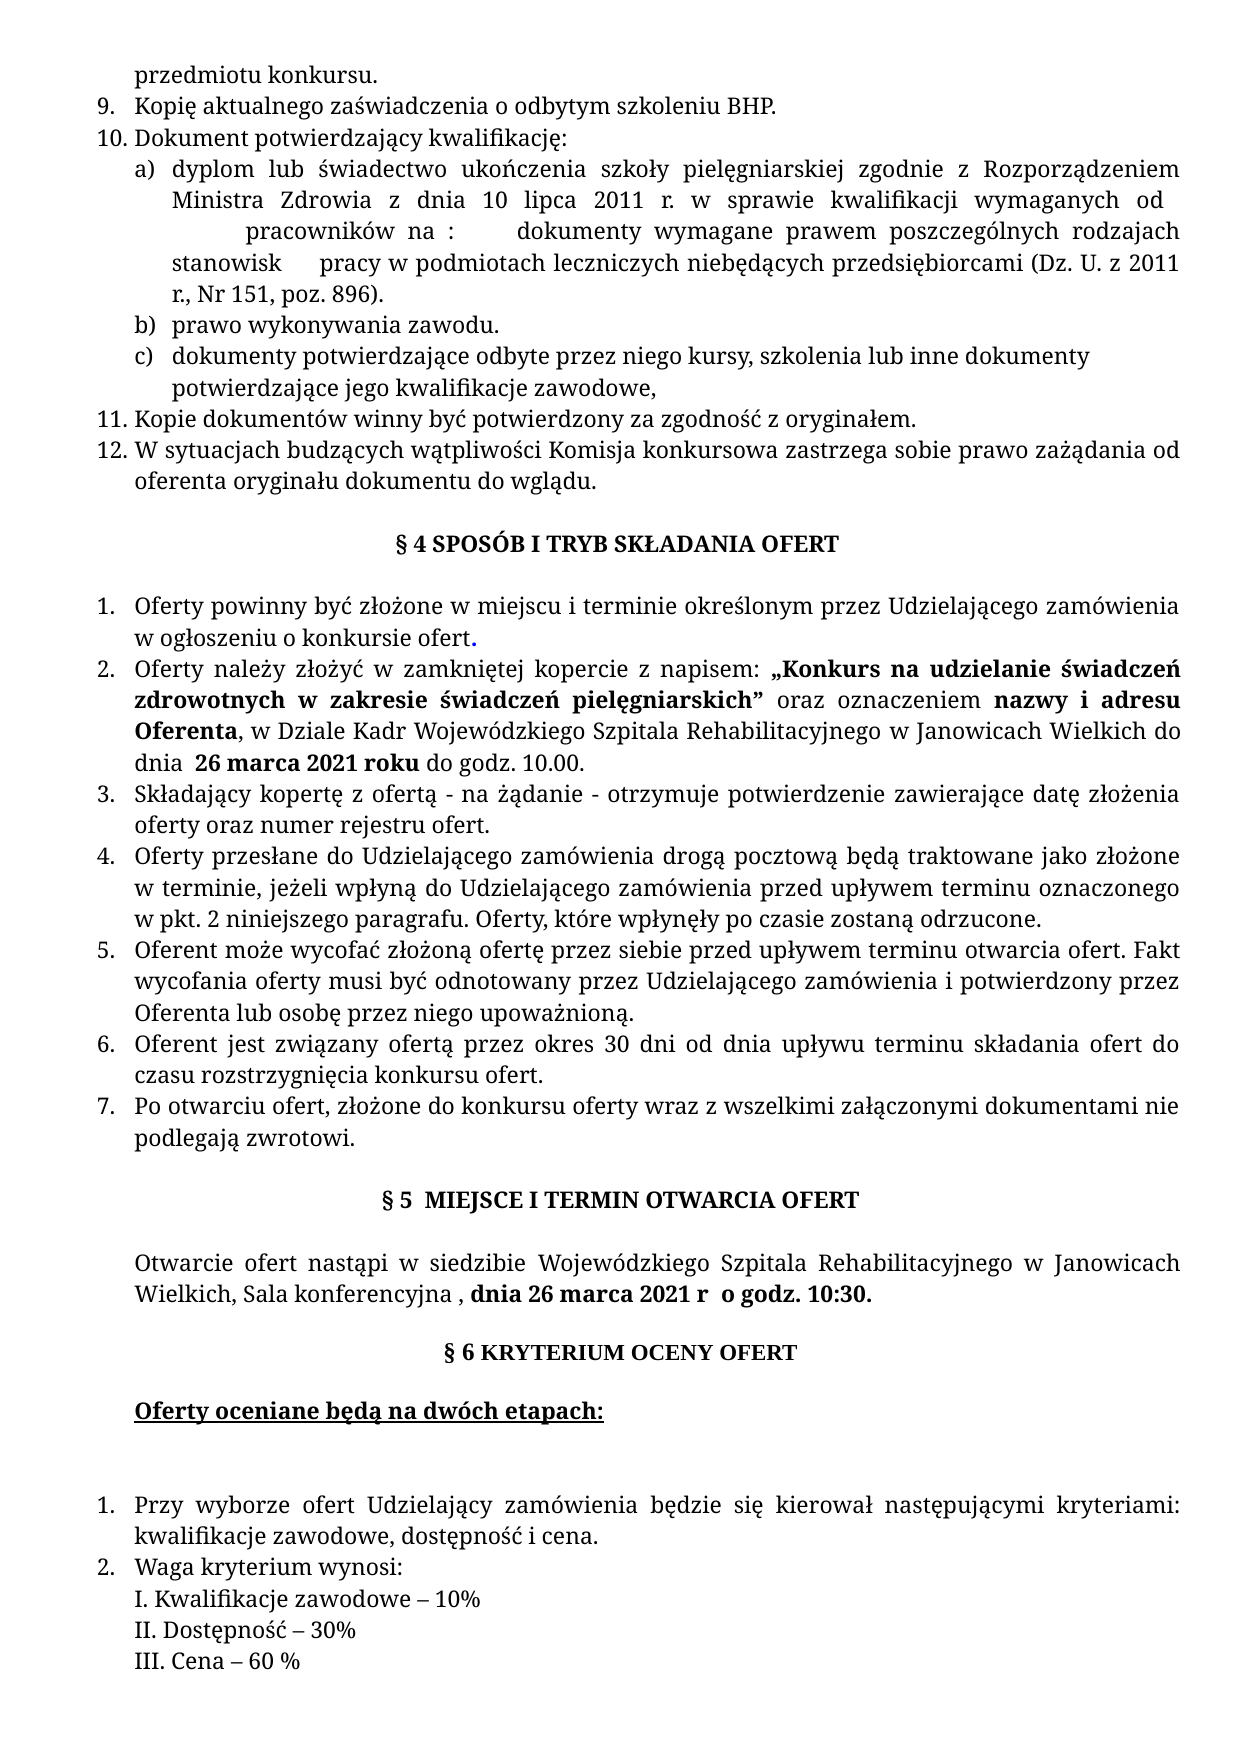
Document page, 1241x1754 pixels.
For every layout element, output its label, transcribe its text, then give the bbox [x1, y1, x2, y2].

list Kopię aktualnego zaświadczenia o odbytym szkoleniu BHP. [97, 90, 1181, 122]
list Składający kopertę z ofertą - na żądanie - otrzymuje potwierdzenie zawierające datę złożenia oferty oraz numer rejestru ofert. [97, 778, 1181, 840]
list III. Cena – 60 % [97, 1645, 1181, 1676]
list przedmiotu konkursu. [97, 59, 1181, 90]
list Oferty powinny być złożone w miejscu i terminie określonym przez Udzielającego zamówienia w ogłoszeniu o konkursie ofert. [97, 590, 1181, 653]
list Otwarcie ofert nastąpi w siedzibie Wojewódzkiego Szpitala Rehabilitacyjnego w Janowicach Wielkich, Sala konferencyjna , dnia 26 marca 2021 r o godz. 10:30. [97, 1215, 1181, 1309]
list Oferty przesłane do Udzielającego zamówienia drogą pocztową będą traktowane jako złożone w terminie, jeżeli wpłyną do Udzielającego zamówienia przed upływem terminu oznaczonego w pkt. 2 niniejszego paragrafu. Oferty, które wpłynęły po czasie zostaną odrzucone. [97, 840, 1181, 934]
list W sytuacjach budzących wątpliwości Komisja konkursowa zastrzega sobie prawo zażądania od oferenta oryginału dokumentu do wglądu. [97, 434, 1181, 497]
list I. Kwalifikacje zawodowe – 10% [97, 1582, 1181, 1614]
list Oferty oceniane będą na dwóch etapach: [97, 1395, 1181, 1426]
list Oferent może wycofać złożoną ofertę przez siebie przed upływem terminu otwarcia ofert. Fakt wycofania oferty musi być odnotowany przez Udzielającego zamówienia i potwierdzony przez Oferenta lub osobę przez niego upoważnioną. [97, 934, 1181, 1028]
list dokumenty potwierdzające odbyte przez niego kursy, szkolenia lub inne dokumenty potwierdzające jego kwalifikacje zawodowe, [134, 340, 1181, 403]
list Waga kryterium wynosi: [97, 1551, 1181, 1582]
list Kopie dokumentów winny być potwierdzony za zgodność z oryginałem. [97, 403, 1181, 434]
list Po otwarciu ofert, złożone do konkursu oferty wraz z wszelkimi załączonymi dokumentami nie podlegają zwrotowi. [97, 1090, 1181, 1184]
list prawo wykonywania zawodu. [134, 309, 1181, 340]
list II. Dostępność – 30% [97, 1614, 1181, 1645]
list Oferty należy złożyć w zamkniętej kopercie z napisem: „Konkurs na udzielanie świadczeń zdrowotnych w zakresie świadczeń pielęgniarskich” oraz oznaczeniem nazwy i adresu Oferenta, w Dziale Kadr Wojewódzkiego Szpitala Rehabilitacyjnego w Janowicach Wielkich do dnia 26 marca 2021 roku do godz. 10.00. [97, 653, 1181, 778]
text § 6 KRYTERIUM OCENY OFERT [59, 1337, 1181, 1366]
text § 4 SPOSÓB I TRYB SKŁADANIA OFERT [59, 528, 1181, 590]
text § 5 MIEJSCE I TERMIN OTWARCIA OFERT [59, 1184, 1181, 1215]
list dyplom lub świadectwo ukończenia szkoły pielęgniarskiej zgodnie z Rozporządzeniem Ministra Zdrowia z dnia 10 lipca 2011 r. w sprawie kwalifikacji wymaganych od pracowników na : dokumenty wymagane prawem poszczególnych rodzajach stanowisk pracy w podmiotach leczniczych niebędących przedsiębiorcami (Dz. U. z 2011 r., Nr 151, poz. 896). [134, 153, 1181, 309]
list Przy wyborze ofert Udzielający zamówienia będzie się kierował następującymi kryteriami: kwalifikacje zawodowe, dostępność i cena. [97, 1489, 1181, 1551]
list Dokument potwierdzający kwalifikację: [97, 122, 1181, 153]
list Oferent jest związany ofertą przez okres 30 dni od dnia upływu terminu składania ofert do czasu rozstrzygnięcia konkursu ofert. [97, 1028, 1181, 1090]
